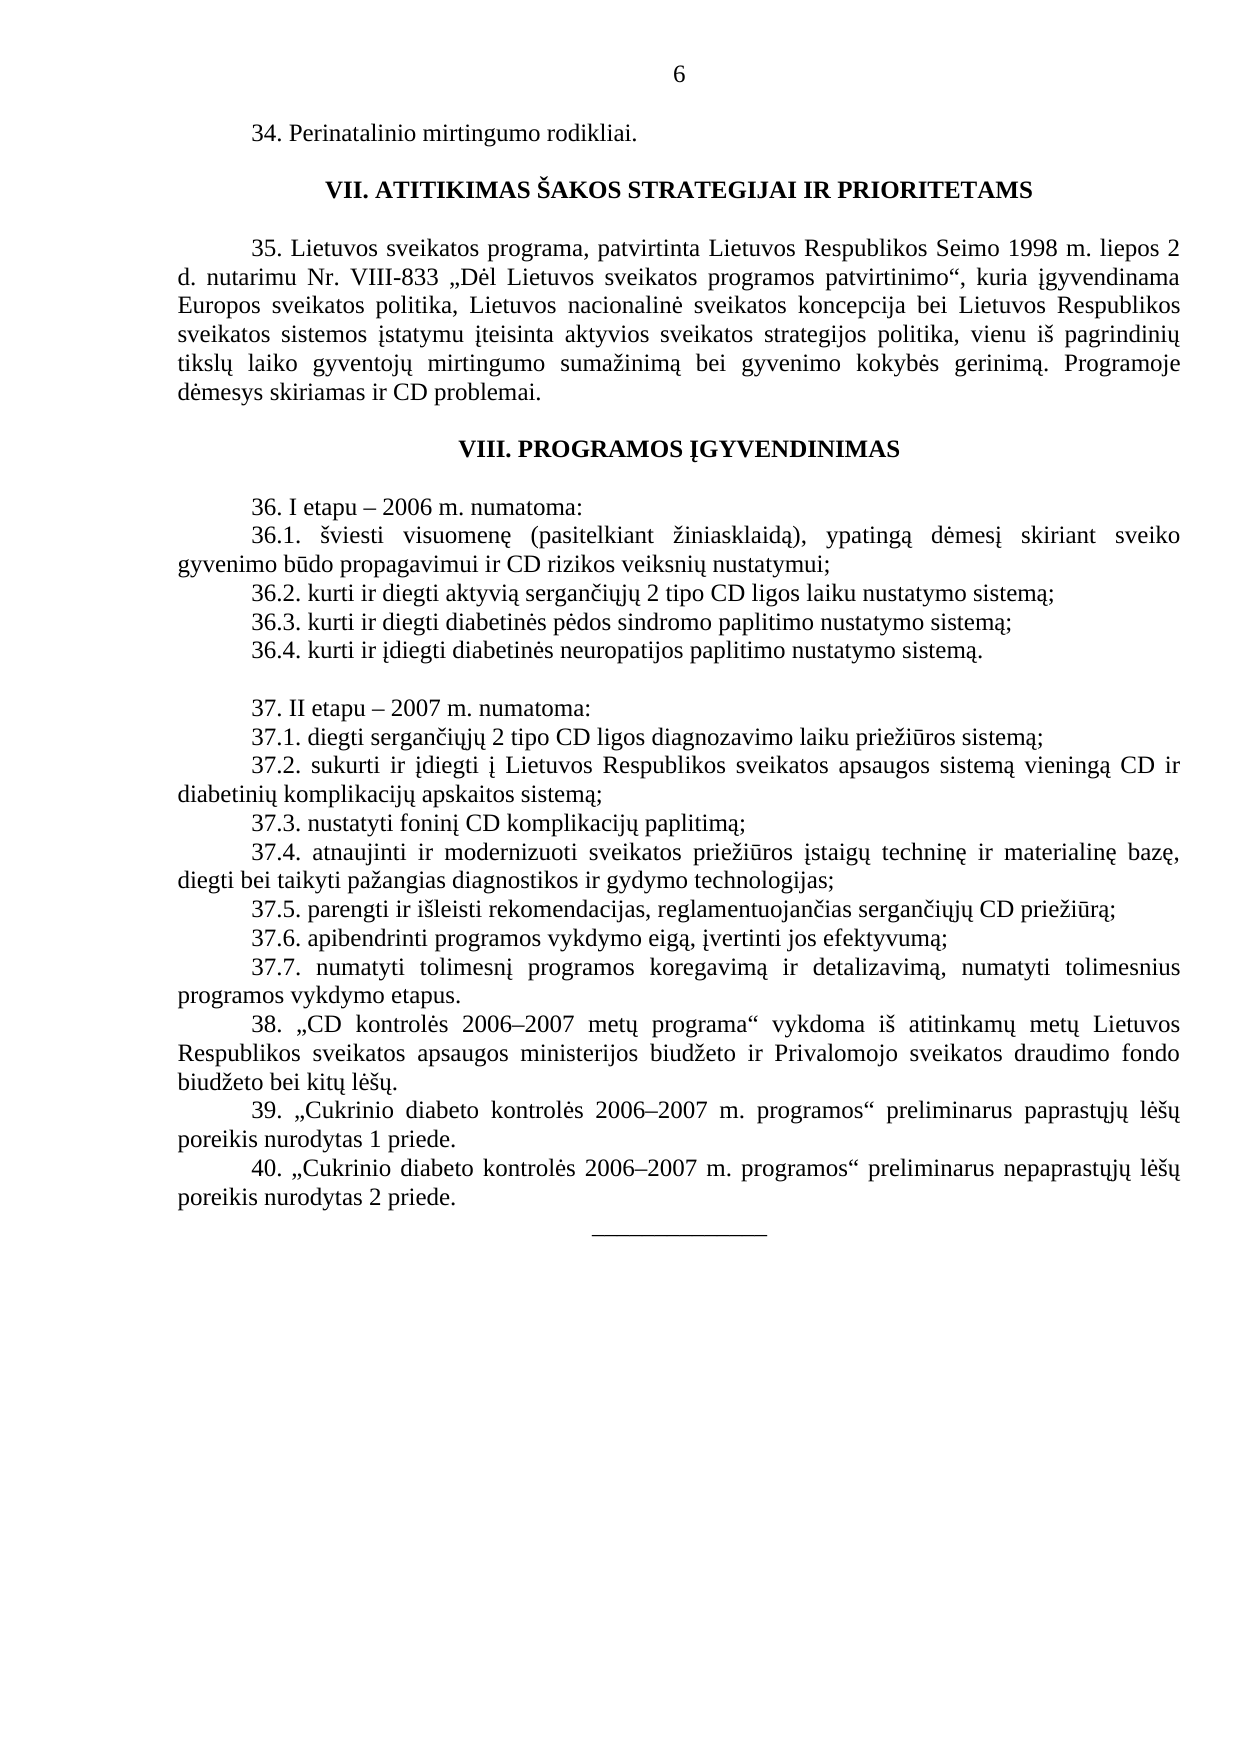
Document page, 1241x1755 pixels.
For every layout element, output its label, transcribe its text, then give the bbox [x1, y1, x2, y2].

text 38. „CD kontrolės 2006–2007 metų programa“ vykdoma iš atitinkamų metų Lietuvos Respublikos sveikatos apsaugos ministerijos biudžeto ir Privalomojo sveikatos draudimo fondo biudžeto bei kitų lėšų. [177, 1009, 1181, 1096]
text 36.2. kurti ir diegti aktyvią sergančiųjų 2 tipo CD ligos laiku nustatymo sistemą; [177, 578, 1181, 607]
text 36.3. kurti ir diegti diabetinės pėdos sindromo paplitimo nustatymo sistemą; [177, 607, 1181, 636]
text 36.1. šviesti visuomenę (pasitelkiant žiniasklaidą), ypatingą dėmesį skiriant sveiko gyvenimo būdo propagavimui ir CD rizikos veiksnių nustatymui; [177, 521, 1181, 578]
text 40. „Cukrinio diabeto kontrolės 2006–2007 m. programos“ preliminarus nepaprastųjų lėšų poreikis nurodytas 2 priede. [177, 1153, 1181, 1211]
text 37.4. atnaujinti ir modernizuoti sveikatos priežiūros įstaigų techninę ir materialinę bazę, diegti bei taikyti pažangias diagnostikos ir gydymo technologijas; [177, 837, 1181, 894]
text 37.6. apibendrinti programos vykdymo eigą, įvertinti jos efektyvumą; [177, 923, 1181, 952]
text 37.3. nustatyti foninį CD komplikacijų paplitimą; [177, 808, 1181, 837]
text 36. I etapu – 2006 m. numatoma: [177, 492, 1181, 521]
text ______________ [177, 1211, 1181, 1239]
text 37. II etapu – 2007 m. numatoma: [177, 693, 1181, 722]
text VII. ATITIKIMAS ŠAKOS STRATEGIJAI IR PRIORITETAMS [177, 176, 1181, 204]
text 37.2. sukurti ir įdiegti į Lietuvos Respublikos sveikatos apsaugos sistemą vieningą CD ir diabetinių komplikacijų apskaitos sistemą; [177, 751, 1181, 808]
text 37.5. parengti ir išleisti rekomendacijas, reglamentuojančias sergančiųjų CD priežiūrą; [177, 894, 1181, 923]
text 37.7. numatyti tolimesnį programos koregavimą ir detalizavimą, numatyti tolimesnius programos vykdymo etapus. [177, 952, 1181, 1009]
text 34. Perinatalinio mirtingumo rodikliai. [177, 118, 1181, 147]
text 35. Lietuvos sveikatos programa, patvirtinta Lietuvos Respublikos Seimo 1998 m. liepos 2 d. nutarimu Nr. VIII-833 „Dėl Lietuvos sveikatos programos patvirtinimo“, kuria įgyvendinama Europos sveikatos politika, Lietuvos nacionalinė sveikatos koncepcija bei Lietuvos Respublikos sveikatos sistemos įstatymu įteisinta aktyvios sveikatos strategijos politika, vienu iš pagrindinių tikslų laiko gyventojų mirtingumo sumažinimą bei gyvenimo kokybės gerinimą. Programoje dėmesys skiriamas ir CD problemai. [177, 233, 1181, 406]
text 36.4. kurti ir įdiegti diabetinės neuropatijos paplitimo nustatymo sistemą. [177, 636, 1181, 664]
text 37.1. diegti sergančiųjų 2 tipo CD ligos diagnozavimo laiku priežiūros sistemą; [177, 722, 1181, 751]
text VIII. PROGRAMOS ĮGYVENDINIMAS [177, 434, 1181, 463]
text 39. „Cukrinio diabeto kontrolės 2006–2007 m. programos“ preliminarus paprastųjų lėšų poreikis nurodytas 1 priede. [177, 1096, 1181, 1153]
